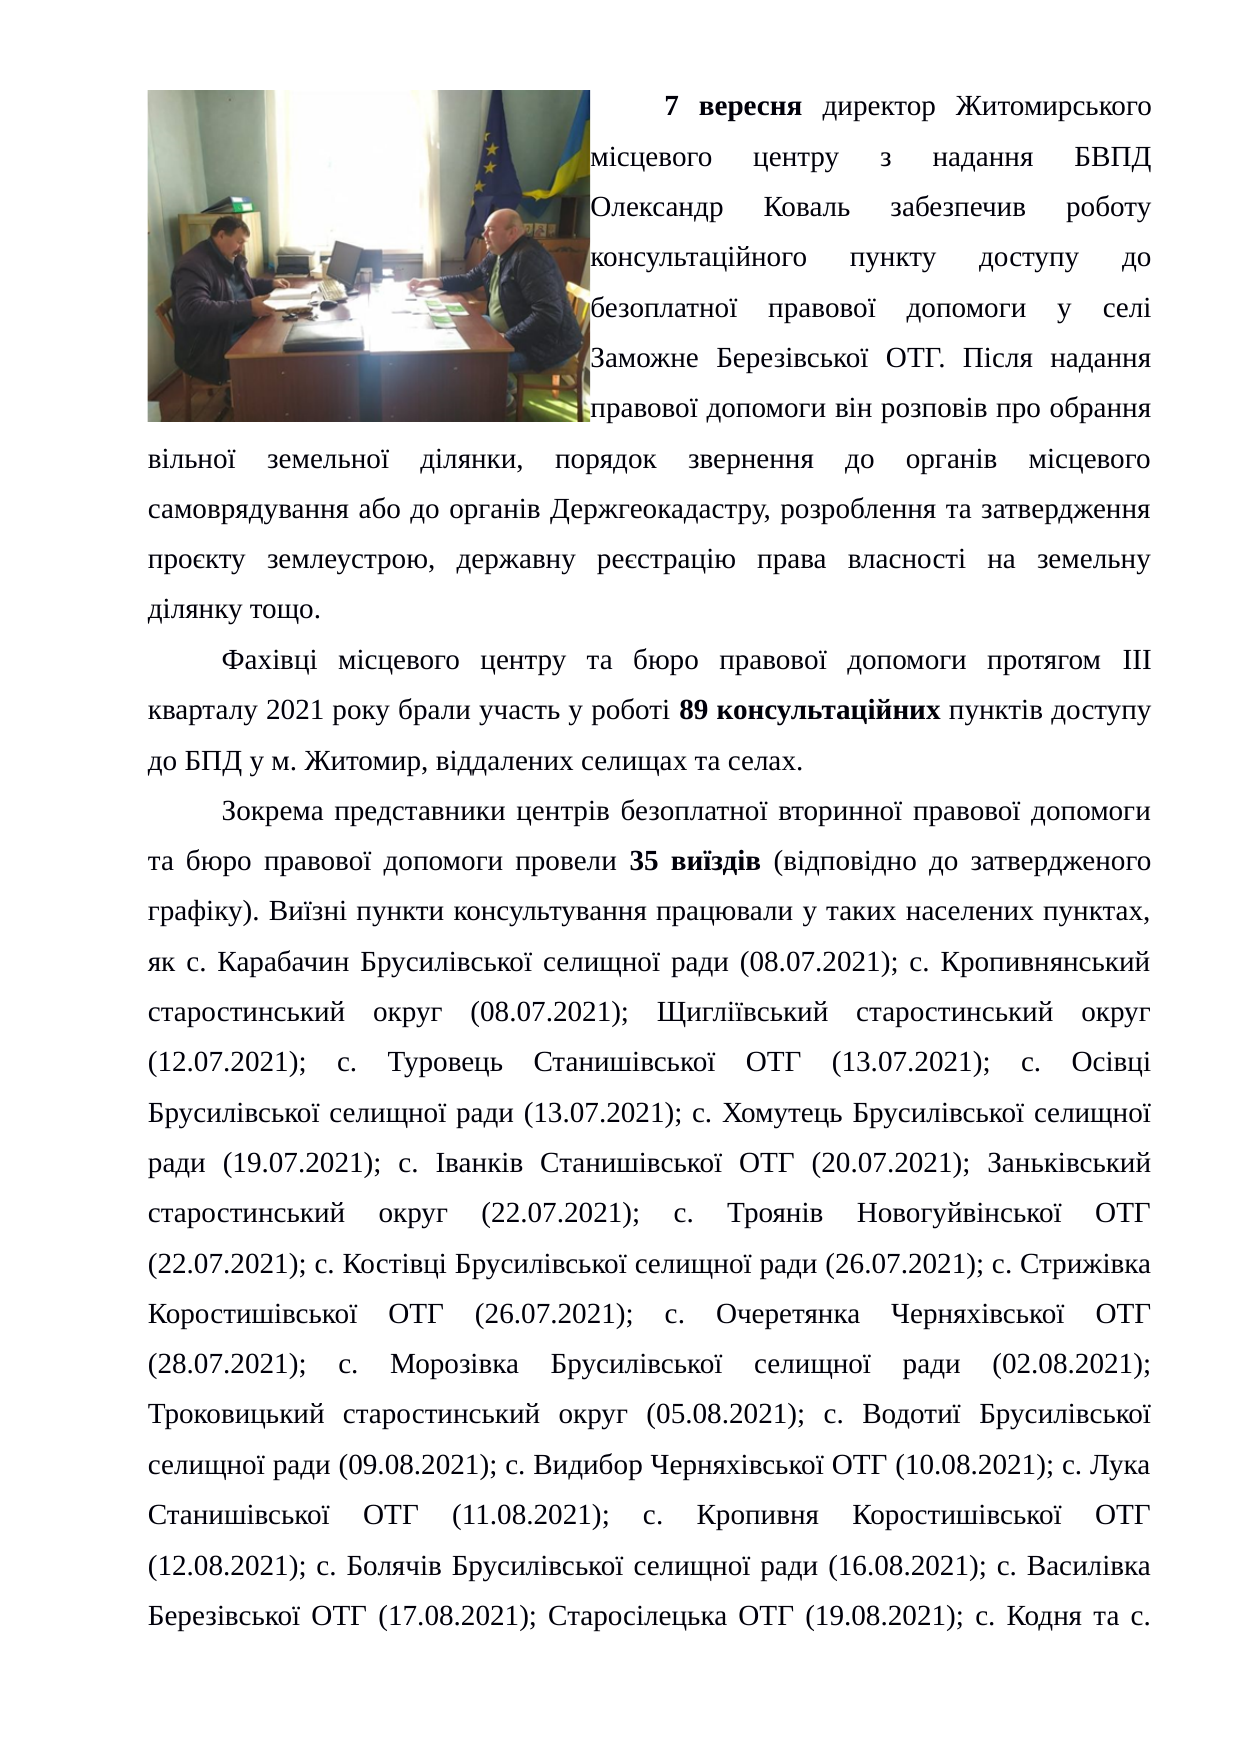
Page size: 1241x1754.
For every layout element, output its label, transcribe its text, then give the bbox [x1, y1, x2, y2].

text Зокрема представники центрів безоплатної вторинної правової допомоги та бюро правової допомоги провели 35 виїздів (відповідно до затвердженого графіку). Виїзні пункти консультування працювали у таких населених пунктах, як с. Карабачин Брусилівської селищної ради (08.07.2021); с. Кропивнянський старостинський округ (08.07.2021); Щигліївський старостинський округ (12.07.2021); с. Туровець Станишівської ОТГ (13.07.2021); с. Осівці Брусилівської селищної ради (13.07.2021); с. Хомутець Брусилівської селищної ради (19.07.2021); с. Іванків Станишівської ОТГ (20.07.2021); Заньківський старостинський округ (22.07.2021); с. Троянів Новогуйвінської ОТГ (22.07.2021); с. Костівці Брусилівської селищної ради (26.07.2021); с. Стрижівка Коростишівської ОТГ (26.07.2021); с. Очеретянка Черняхівської ОТГ (28.07.2021); с. Морозівка Брусилівської селищної ради (02.08.2021); Троковицький старостинський округ (05.08.2021); с. Водотиї Брусилівської селищної ради (09.08.2021); с. Видибор Черняхівської ОТГ (10.08.2021); с. Лука Станишівської ОТГ (11.08.2021); с. Кропивня Коростишівської ОТГ (12.08.2021); с. Болячів Брусилівської селищної ради (16.08.2021); с. Василівка Березівської ОТГ (17.08.2021); Старосілецька ОТГ (19.08.2021); с. Кодня та с. [148, 793, 1152, 1631]
text Фахівці місцевого центру та бюро правової допомоги протягом III кварталу 2021 року брали участь у роботі 89 консультаційних пунктів доступу до БПД у м. Житомир, віддалених селищах та селах. [148, 642, 1152, 776]
text 7 вересня директор Житомирського місцевого центру з надання БВПД Олександр Коваль забезпечив роботу консультаційного пункту доступу до безоплатної правової допомоги у селі Заможне Березівської ОТГ. Після надання правової допомоги він розповів про обрання вільної земельної ділянки, порядок звернення до органів місцевого самоврядування або до органів Держгеокадастру, розроблення та затвердження проєкту землеустрою, державну реєстрацію права власності на земельну ділянку тощо. [148, 88, 1152, 625]
